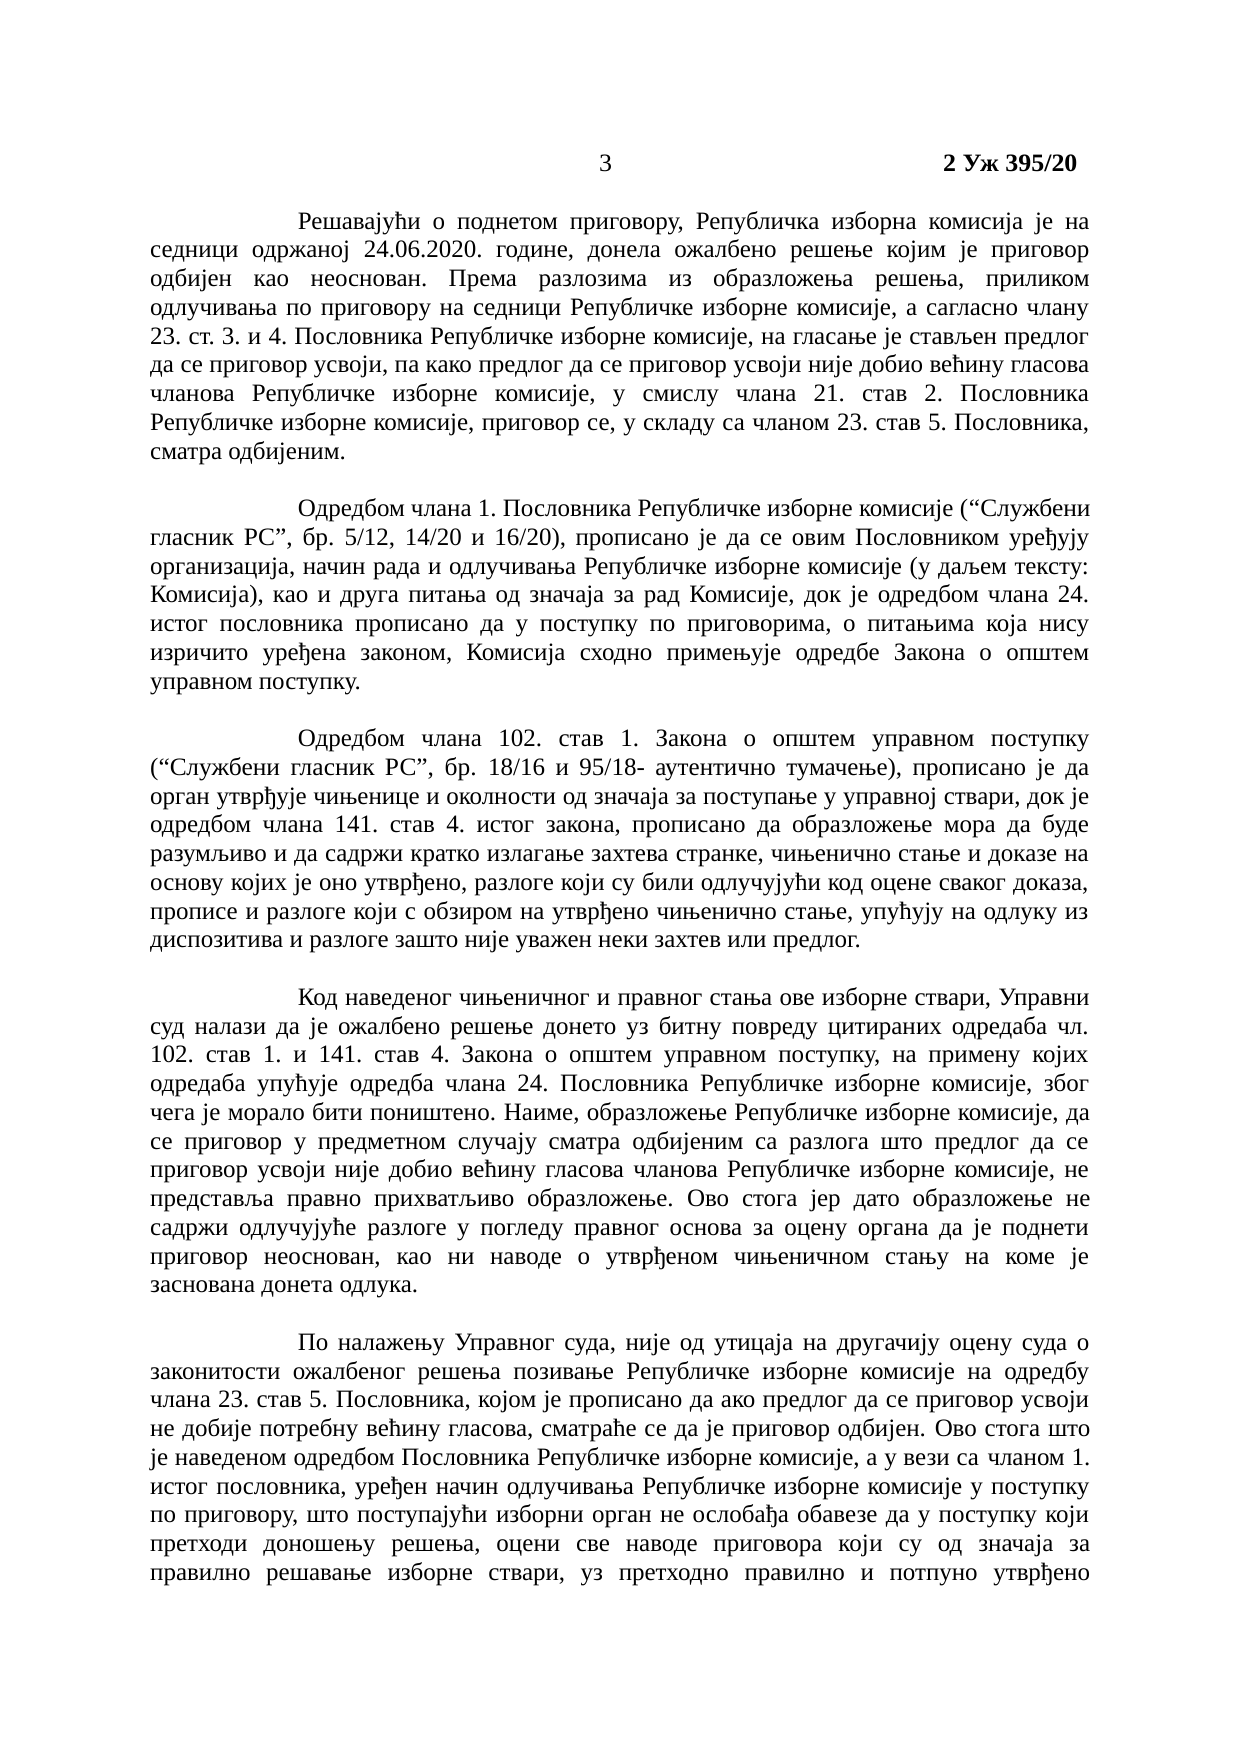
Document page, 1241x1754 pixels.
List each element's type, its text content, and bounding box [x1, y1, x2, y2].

text Решавајући о поднетом приговору, Републичка изборна комисија је на седници одржаној 24.06.2020. године, донела ожалбено решење којим је приговор одбијен као неоснован. Према разлозима из образложења решења, приликом одлучивања по приговору на седници Републичке изборне комисије, а сагласно члану 23. ст. 3. и 4. Пословника Републичке изборне комисије, на гласање је стављен предлог да се приговор усвоји, па како предлог да се приговор усвоји није добио већину гласова чланова Републичке изборне комисије, у смислу члана 21. став 2. Пословника Републичке изборне комисије, приговор се, у складу са чланом 23. став 5. Пословника, сматра одбијеним. [150, 206, 1090, 464]
text Код наведеног чињеничног и правног стања ове изборне ствари, Управни суд налази да је ожалбено решење донето уз битну повреду цитираних одредаба чл. 102. став 1. и 141. став 4. Закона о општем управном поступку, на примену којих одредаба упућује одредба члана 24. Пословника Републичке изборне комисије, због чега је морало бити поништено. Наиме, образложење Републичке изборне комисије, да се приговор у предметном случају сматра одбијеним са разлога што предлог да се приговор усвоји није добио већину гласова чланова Републичке изборне комисије, не представља правно прихватљиво образложење. Ово стога јер дато образложење не садржи одлучујуће разлоге у погледу правног основа за оцену органа да је поднети приговор неоснован, као ни наводе о утврђеном чињеничном стању на коме је заснована донета одлука. [150, 982, 1090, 1298]
text По налажењу Управног суда, није од утицаја на другачију оцену суда о законитости ожалбеног решења позивање Републичке изборне комисије на одредбу члана 23. став 5. Пословника, којом је прописано да ако предлог да се приговор усвоји не добије потребну већину гласова, сматраће се да је приговор одбијен. Ово стога што је наведеном одредбом Пословника Републичке изборне комисије, а у вези са чланом 1. истог пословника, уређен начин одлучивања Републичке изборне комисије у поступку по приговору, што поступајући изборни орган не ослобађа обавезе да у поступку који претходи доношењу решења, оцени све наводе приговора који су од значаја за правилно решавање изборне ствари, уз претходно правилно и потпуно утврђено [150, 1327, 1090, 1586]
text Одредбом члана 102. став 1. Закона о општем управном поступку (“Службени гласник РС”, бр. 18/16 и 95/18- аутентично тумачење), прописано је да орган утврђује чињенице и околности од значаја за поступање у управној ствари, док је одредбом члана 141. став 4. истог закона, прописано да образложење мора да буде разумљиво и да садржи кратко излагање захтева странке, чињенично стање и доказе на основу којих је оно утврђено, разлоге који су били одлучујући код оцене сваког доказа, прописе и разлоге који с обзиром на утврђено чињенично стање, упућују на одлуку из диспозитива и разлоге зашто није уважен неки захтев или предлог. [150, 723, 1090, 953]
text Одредбом члана 1. Пословника Републичке изборне комисије (“Службени гласник РС”, бр. 5/12, 14/20 и 16/20), прописано је да се овим Пословником уређују организација, начин рада и одлучивања Републичке изборне комисије (у даљем тексту: Комисија), као и друга питања од значаја за рад Комисије, док је одредбом члана 24. истог пословника прописано да у поступку по приговорима, о питањима која нису изричито уређена законом, Комисија сходно примењује одредбе Закона о општем управном поступку. [150, 493, 1090, 694]
